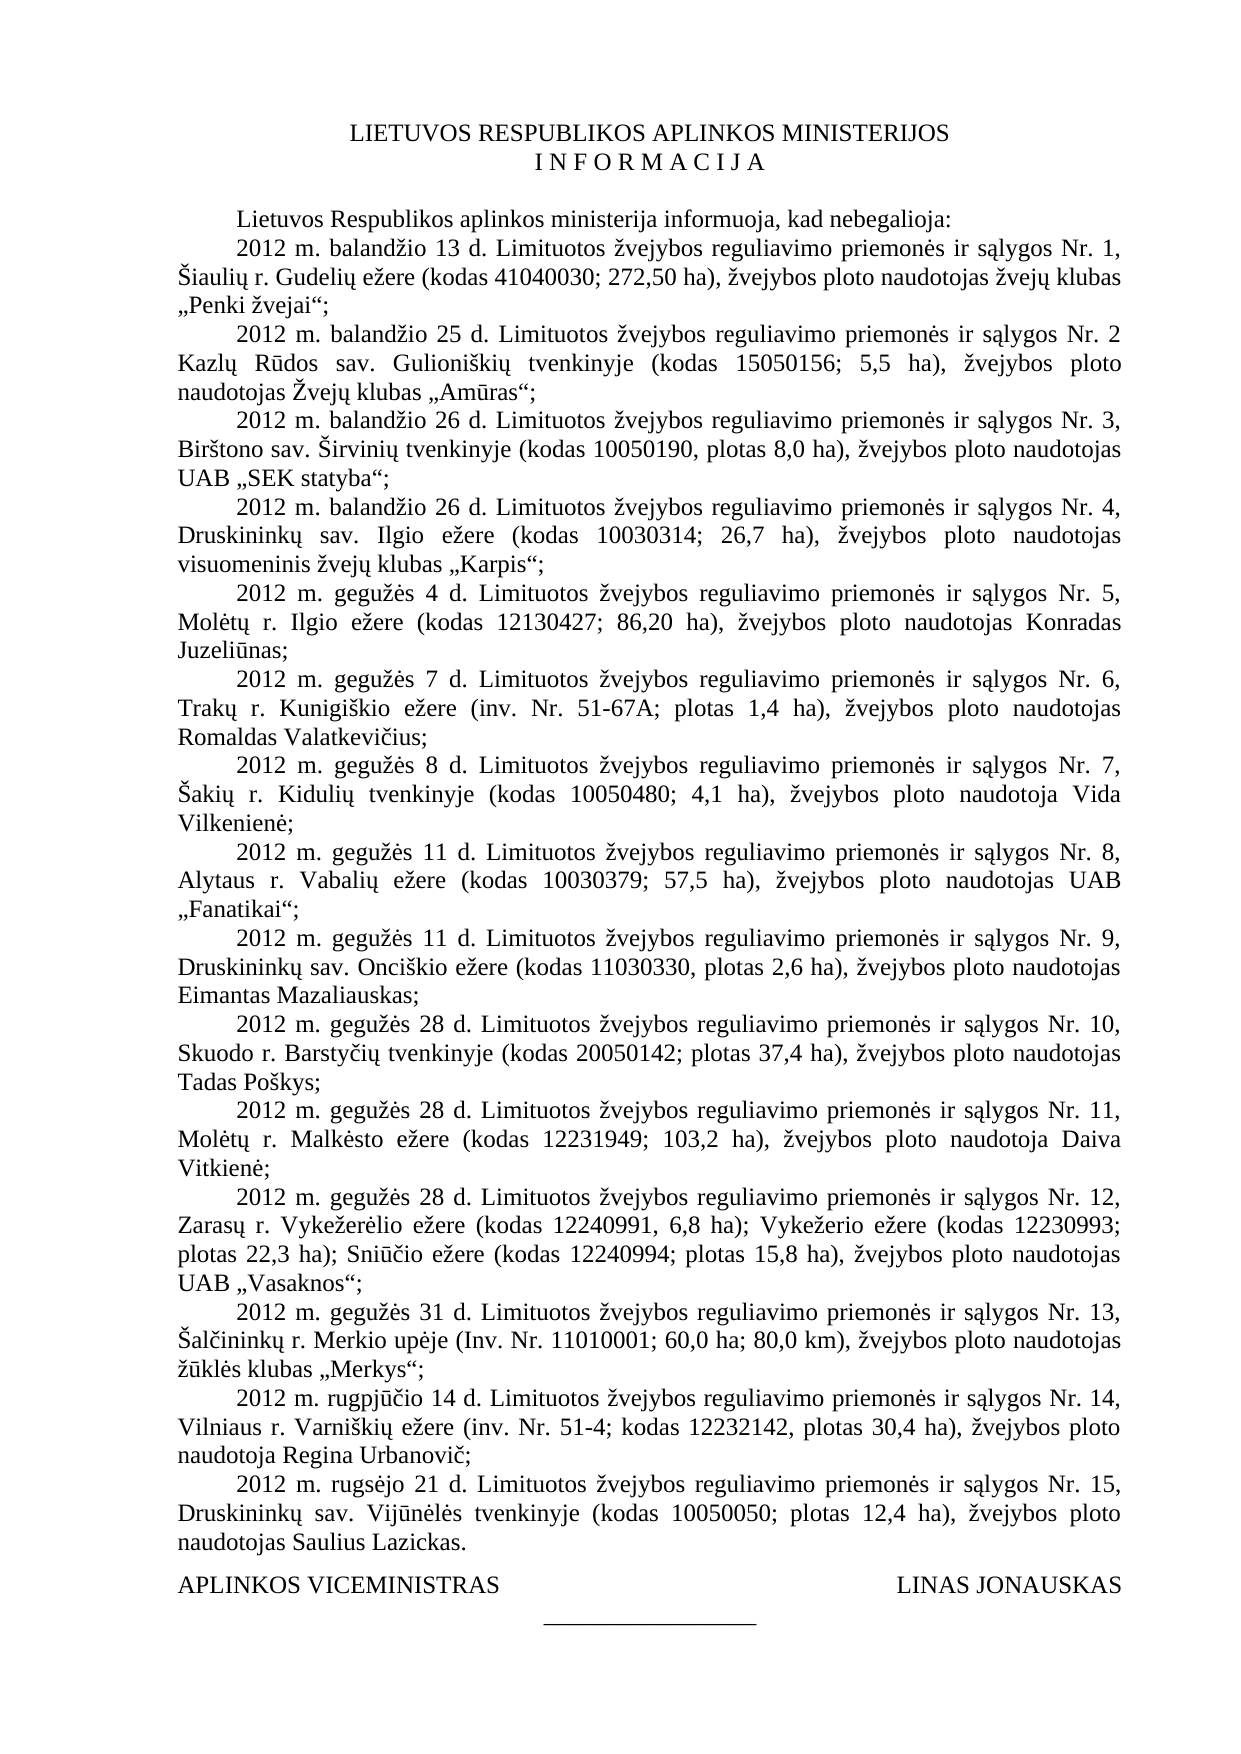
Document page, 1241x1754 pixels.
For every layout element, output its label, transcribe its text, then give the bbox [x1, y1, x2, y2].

text _________________ [177, 1599, 1122, 1627]
text 2012 m. gegužės 11 d. Limituotos žvejybos reguliavimo priemonės ir sąlygos Nr. 9, Druskininkų sav. Onciškio ežere (kodas 11030330, plotas 2,6 ha), žvejybos ploto naudotojas Eimantas Mazaliauskas; [177, 923, 1122, 1009]
text 2012 m. gegužės 8 d. Limituotos žvejybos reguliavimo priemonės ir sąlygos Nr. 7, Šakių r. Kidulių tvenkinyje (kodas 10050480; 4,1 ha), žvejybos ploto naudotoja Vida Vilkenienė; [177, 751, 1122, 837]
text 2012 m. gegužės 11 d. Limituotos žvejybos reguliavimo priemonės ir sąlygos Nr. 8, Alytaus r. Vabalių ežere (kodas 10030379; 57,5 ha), žvejybos ploto naudotojas UAB „Fanatikai“; [177, 837, 1122, 923]
text 2012 m. gegužės 28 d. Limituotos žvejybos reguliavimo priemonės ir sąlygos Nr. 10, Skuodo r. Barstyčių tvenkinyje (kodas 20050142; plotas 37,4 ha), žvejybos ploto naudotojas Tadas Poškys; [177, 1009, 1122, 1096]
text 2012 m. gegužės 4 d. Limituotos žvejybos reguliavimo priemonės ir sąlygos Nr. 5, Molėtų r. Ilgio ežere (kodas 12130427; 86,20 ha), žvejybos ploto naudotojas Konradas Juzeliūnas; [177, 578, 1122, 664]
text Aplinkos viceministras Linas Jonauskas [177, 1570, 1122, 1599]
text LIETUVOS RESPUBLIKOS APLINKOS MINISTERIJOS [177, 118, 1122, 147]
text 2012 m. balandžio 26 d. Limituotos žvejybos reguliavimo priemonės ir sąlygos Nr. 4, Druskininkų sav. Ilgio ežere (kodas 10030314; 26,7 ha), žvejybos ploto naudotojas visuomeninis žvejų klubas „Karpis“; [177, 492, 1122, 578]
text 2012 m. balandžio 25 d. Limituotos žvejybos reguliavimo priemonės ir sąlygos Nr. 2 Kazlų Rūdos sav. Gulioniškių tvenkinyje (kodas 15050156; 5,5 ha), žvejybos ploto naudotojas Žvejų klubas „Amūras“; [177, 319, 1122, 406]
text Lietuvos Respublikos aplinkos ministerija informuoja, kad nebegalioja: [177, 204, 1122, 233]
text I N F O R M A C I J A [177, 147, 1122, 176]
text 2012 m. balandžio 26 d. Limituotos žvejybos reguliavimo priemonės ir sąlygos Nr. 3, Birštono sav. Širvinių tvenkinyje (kodas 10050190, plotas 8,0 ha), žvejybos ploto naudotojas UAB „SEK statyba“; [177, 406, 1122, 492]
text 2012 m. rugsėjo 21 d. Limituotos žvejybos reguliavimo priemonės ir sąlygos Nr. 15, Druskininkų sav. Vijūnėlės tvenkinyje (kodas 10050050; plotas 12,4 ha), žvejybos ploto naudotojas Saulius Lazickas. [177, 1469, 1122, 1556]
text 2012 m. rugpjūčio 14 d. Limituotos žvejybos reguliavimo priemonės ir sąlygos Nr. 14, Vilniaus r. Varniškių ežere (inv. Nr. 51-4; kodas 12232142, plotas 30,4 ha), žvejybos ploto naudotoja Regina Urbanovič; [177, 1383, 1122, 1469]
text 2012 m. gegužės 31 d. Limituotos žvejybos reguliavimo priemonės ir sąlygos Nr. 13, Šalčininkų r. Merkio upėje (Inv. Nr. 11010001; 60,0 ha; 80,0 km), žvejybos ploto naudotojas žūklės klubas „Merkys“; [177, 1297, 1122, 1383]
text 2012 m. balandžio 13 d. Limituotos žvejybos reguliavimo priemonės ir sąlygos Nr. 1, Šiaulių r. Gudelių ežere (kodas 41040030; 272,50 ha), žvejybos ploto naudotojas žvejų klubas „Penki žvejai“; [177, 233, 1122, 319]
text 2012 m. gegužės 28 d. Limituotos žvejybos reguliavimo priemonės ir sąlygos Nr. 11, Molėtų r. Malkėsto ežere (kodas 12231949; 103,2 ha), žvejybos ploto naudotoja Daiva Vitkienė; [177, 1096, 1122, 1182]
text 2012 m. gegužės 28 d. Limituotos žvejybos reguliavimo priemonės ir sąlygos Nr. 12, Zarasų r. Vykežerėlio ežere (kodas 12240991, 6,8 ha); Vykežerio ežere (kodas 12230993; plotas 22,3 ha); Sniūčio ežere (kodas 12240994; plotas 15,8 ha), žvejybos ploto naudotojas UAB „Vasaknos“; [177, 1182, 1122, 1297]
text 2012 m. gegužės 7 d. Limituotos žvejybos reguliavimo priemonės ir sąlygos Nr. 6, Trakų r. Kunigiškio ežere (inv. Nr. 51-67A; plotas 1,4 ha), žvejybos ploto naudotojas Romaldas Valatkevičius; [177, 664, 1122, 751]
